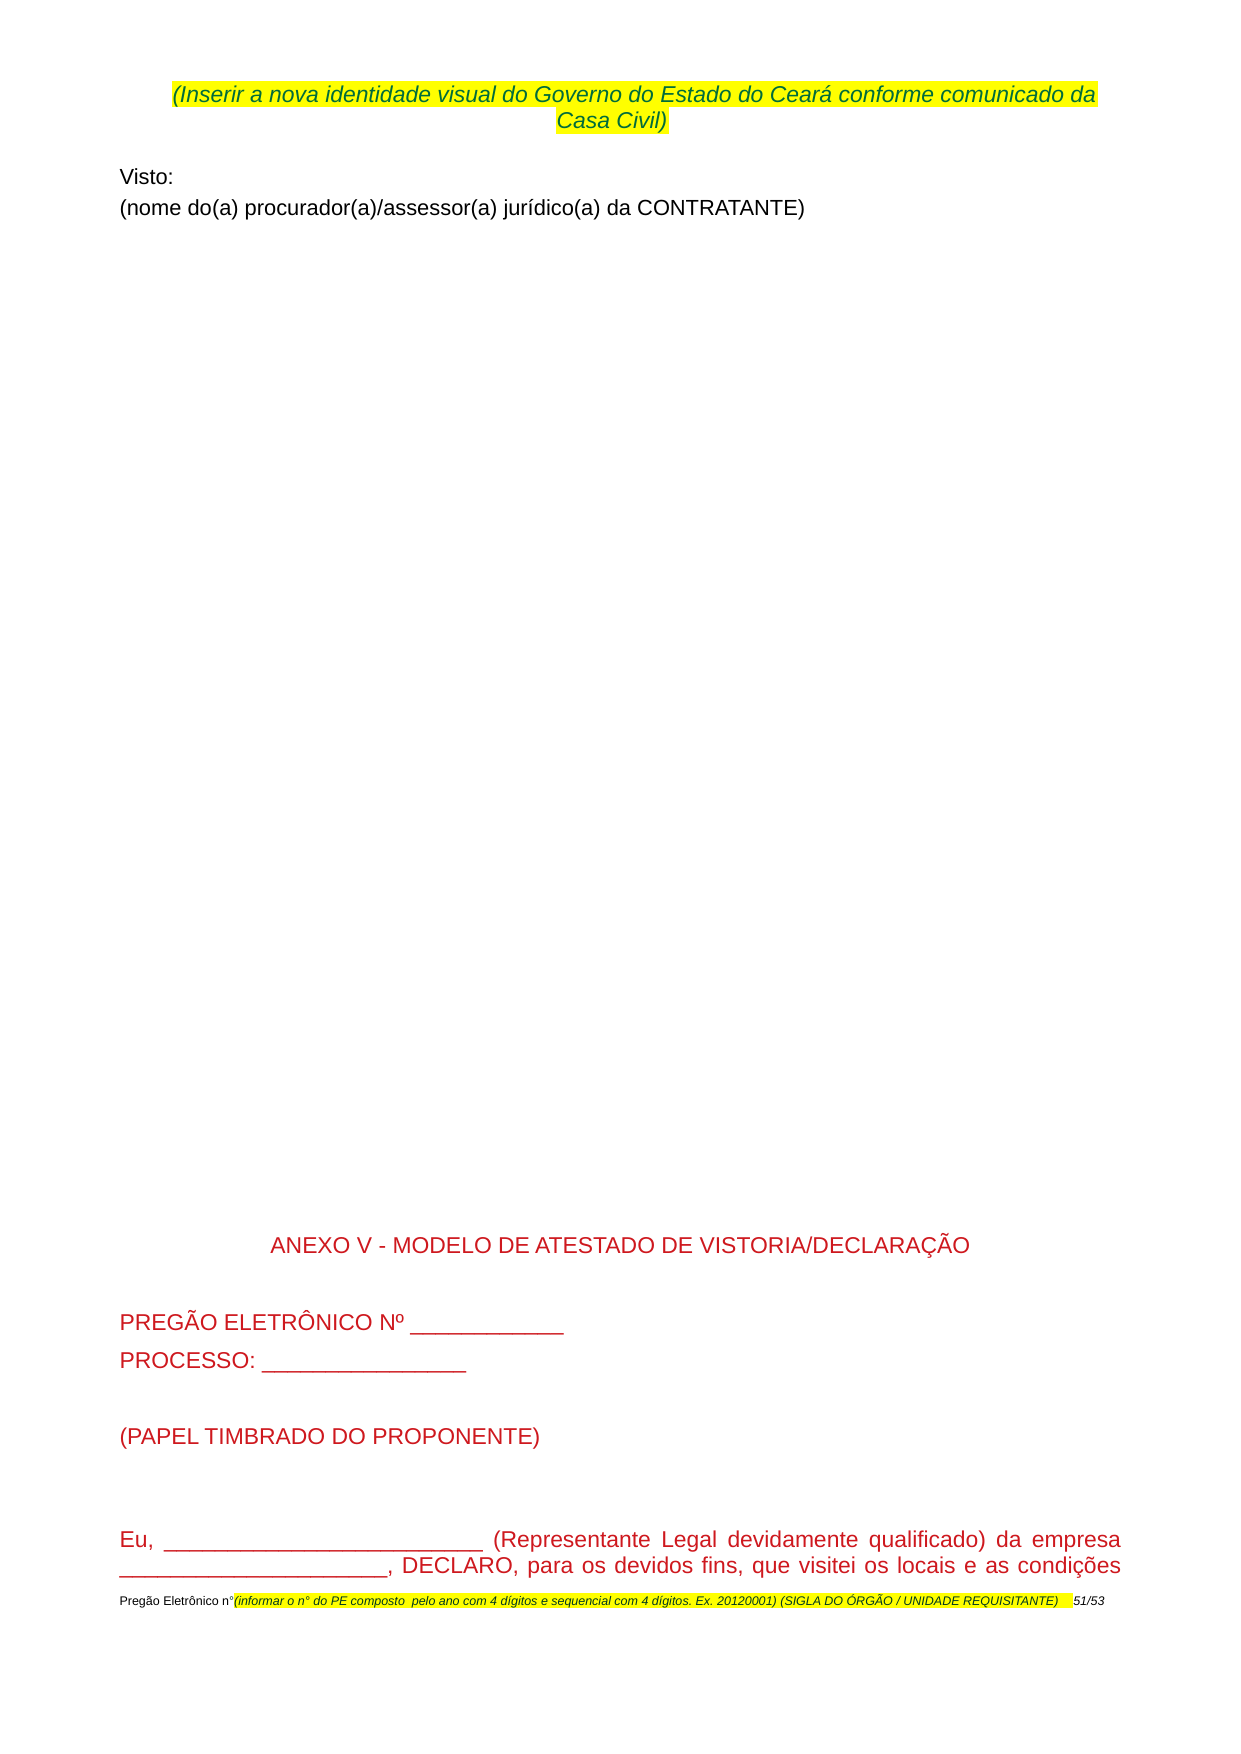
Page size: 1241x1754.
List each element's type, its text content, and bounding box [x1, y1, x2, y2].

text PROCESSO: ________________ [119, 1347, 1121, 1373]
text Eu, _________________________ (Representante Legal devidamente qualificado) da empresa _____________________, DECLARO, para os devidos fins, que visitei os locais e as condições [119, 1526, 1121, 1578]
text (nome do(a) procurador(a)/assessor(a) jurídico(a) da CONTRATANTE) [119, 195, 1121, 220]
text Visto: [119, 163, 1121, 189]
text ANEXO V - MODELO DE ATESTADO DE VISTORIA/DECLARAÇÃO [119, 1232, 1121, 1259]
text (PAPEL TIMBRADO DO PROPONENTE) [119, 1423, 1121, 1449]
text PREGÃO ELETRÔNICO Nº ____________ [119, 1308, 1121, 1335]
